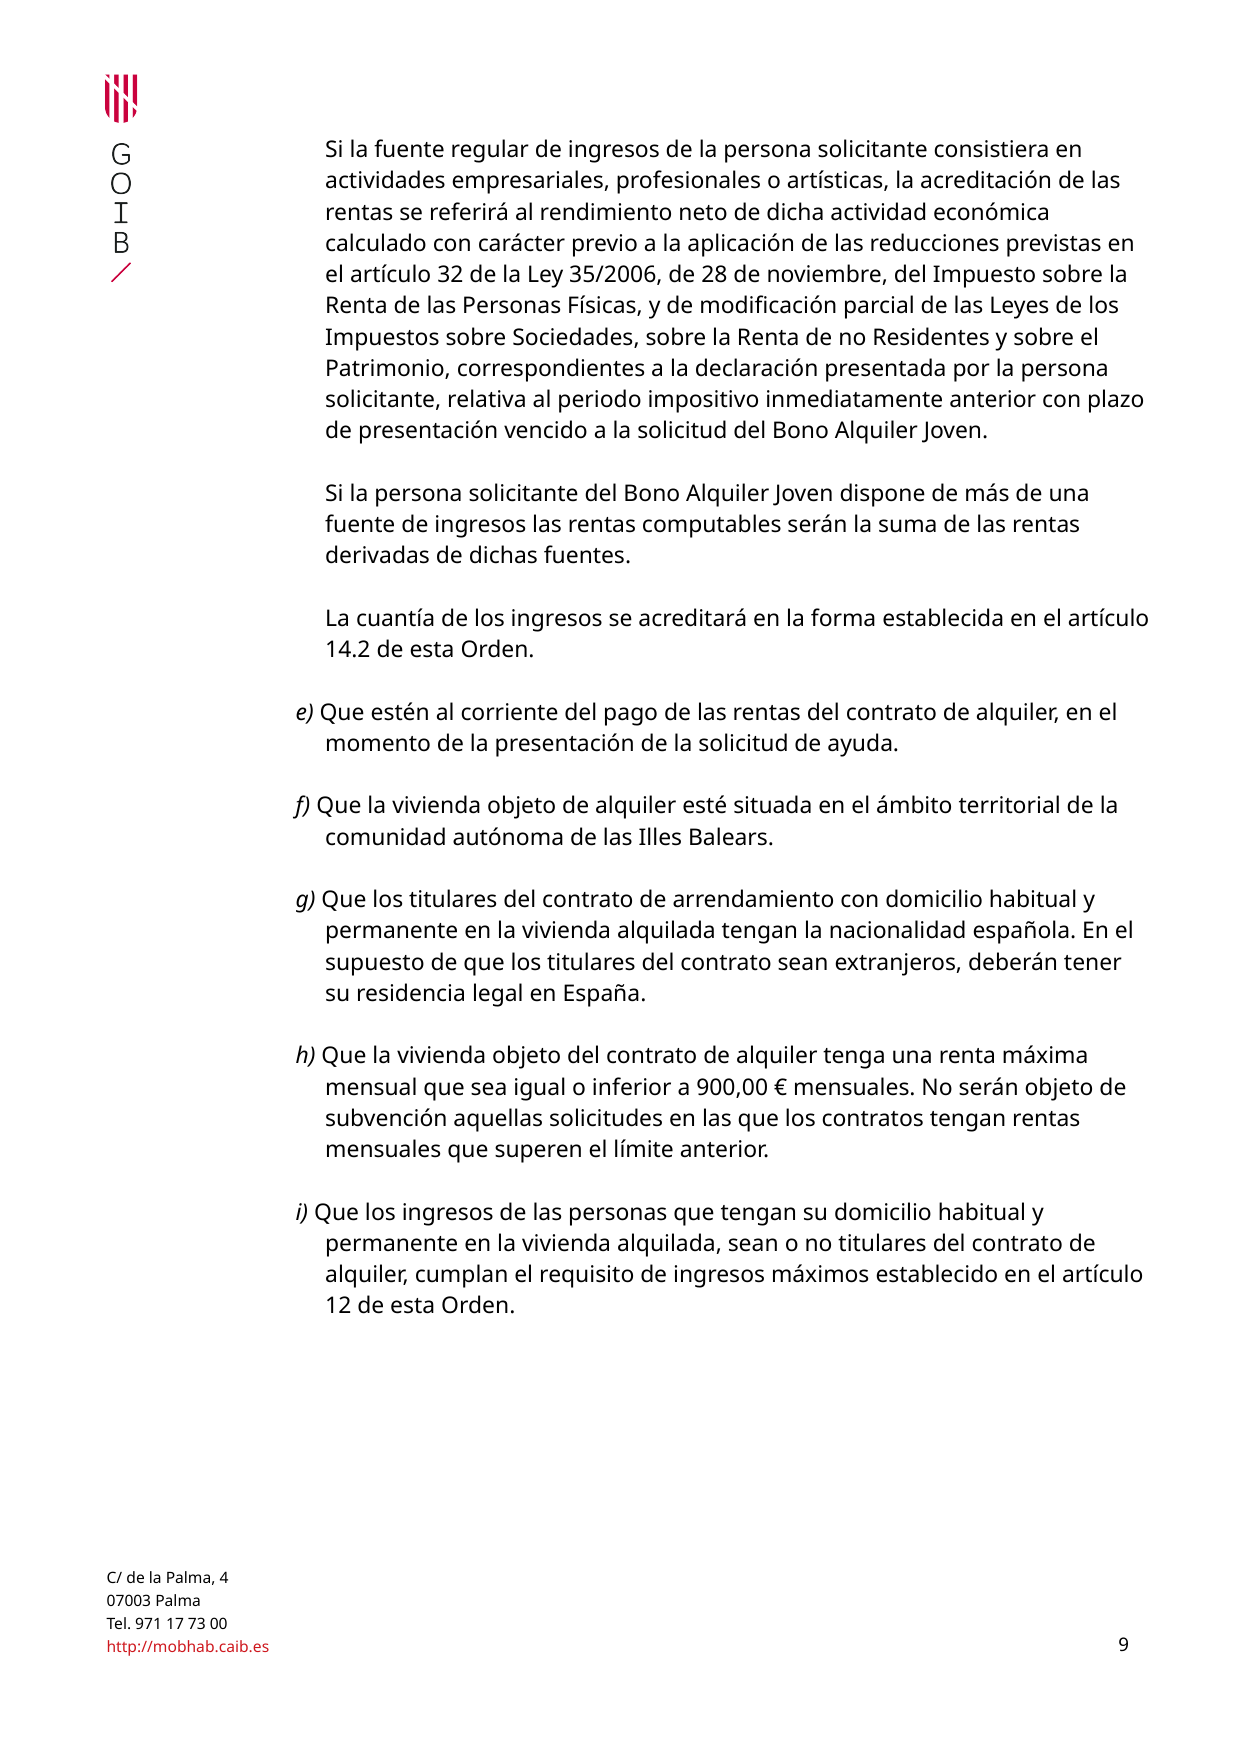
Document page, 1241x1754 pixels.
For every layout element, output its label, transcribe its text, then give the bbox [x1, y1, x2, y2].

text f) Que la vivienda objeto de alquiler esté situada en el ámbito territorial de la comunidad autónoma de las Illes Balears. [295, 789, 1152, 852]
text e) Que estén al corriente del pago de las rentas del contrato de alquiler, en el momento de la presentación de la solicitud de ayuda. [295, 695, 1152, 758]
text Si la persona solicitante del Bono Alquiler Joven dispone de más de una fuente de ingresos las rentas computables serán la suma de las rentas derivadas de dichas fuentes. [325, 477, 1152, 570]
text i) Que los ingresos de las personas que tengan su domicilio habitual y permanente en la vivienda alquilada, sean o no titulares del contrato de alquiler, cumplan el requisito de ingresos máximos establecido en el artículo 12 de esta Orden. [295, 1195, 1152, 1320]
text Si la fuente regular de ingresos de la persona solicitante consistiera en actividades empresariales, profesionales o artísticas, la acreditación de las rentas se referirá al rendimiento neto de dicha actividad económica calculado con carácter previo a la aplicación de las reducciones previstas en el artículo 32 de la Ley 35/2006, de 28 de noviembre, del Impuesto sobre la Renta de las Personas Físicas, y de modificación parcial de las Leyes de los Impuestos sobre Sociedades, sobre la Renta de no Residentes y sobre el Patrimonio, correspondientes a la declaración presentada por la persona solicitante, relativa al periodo impositivo inmediatamente anterior con plazo de presentación vencido a la solicitud del Bono Alquiler Joven. [325, 133, 1152, 445]
text g) Que los titulares del contrato de arrendamiento con domicilio habitual y permanente en la vivienda alquilada tengan la nacionalidad española. En el supuesto de que los titulares del contrato sean extranjeros, deberán tener su residencia legal en España. [295, 883, 1152, 1008]
picture [76, 51, 166, 313]
text La cuantía de los ingresos se acreditará en la forma establecida en el artículo 14.2 de esta Orden. [325, 602, 1152, 664]
text h) Que la vivienda objeto del contrato de alquiler tenga una renta máxima mensual que sea igual o inferior a 900,00 € mensuales. No serán objeto de subvención aquellas solicitudes en las que los contratos tengan rentas mensuales que superen el límite anterior. [295, 1039, 1152, 1164]
